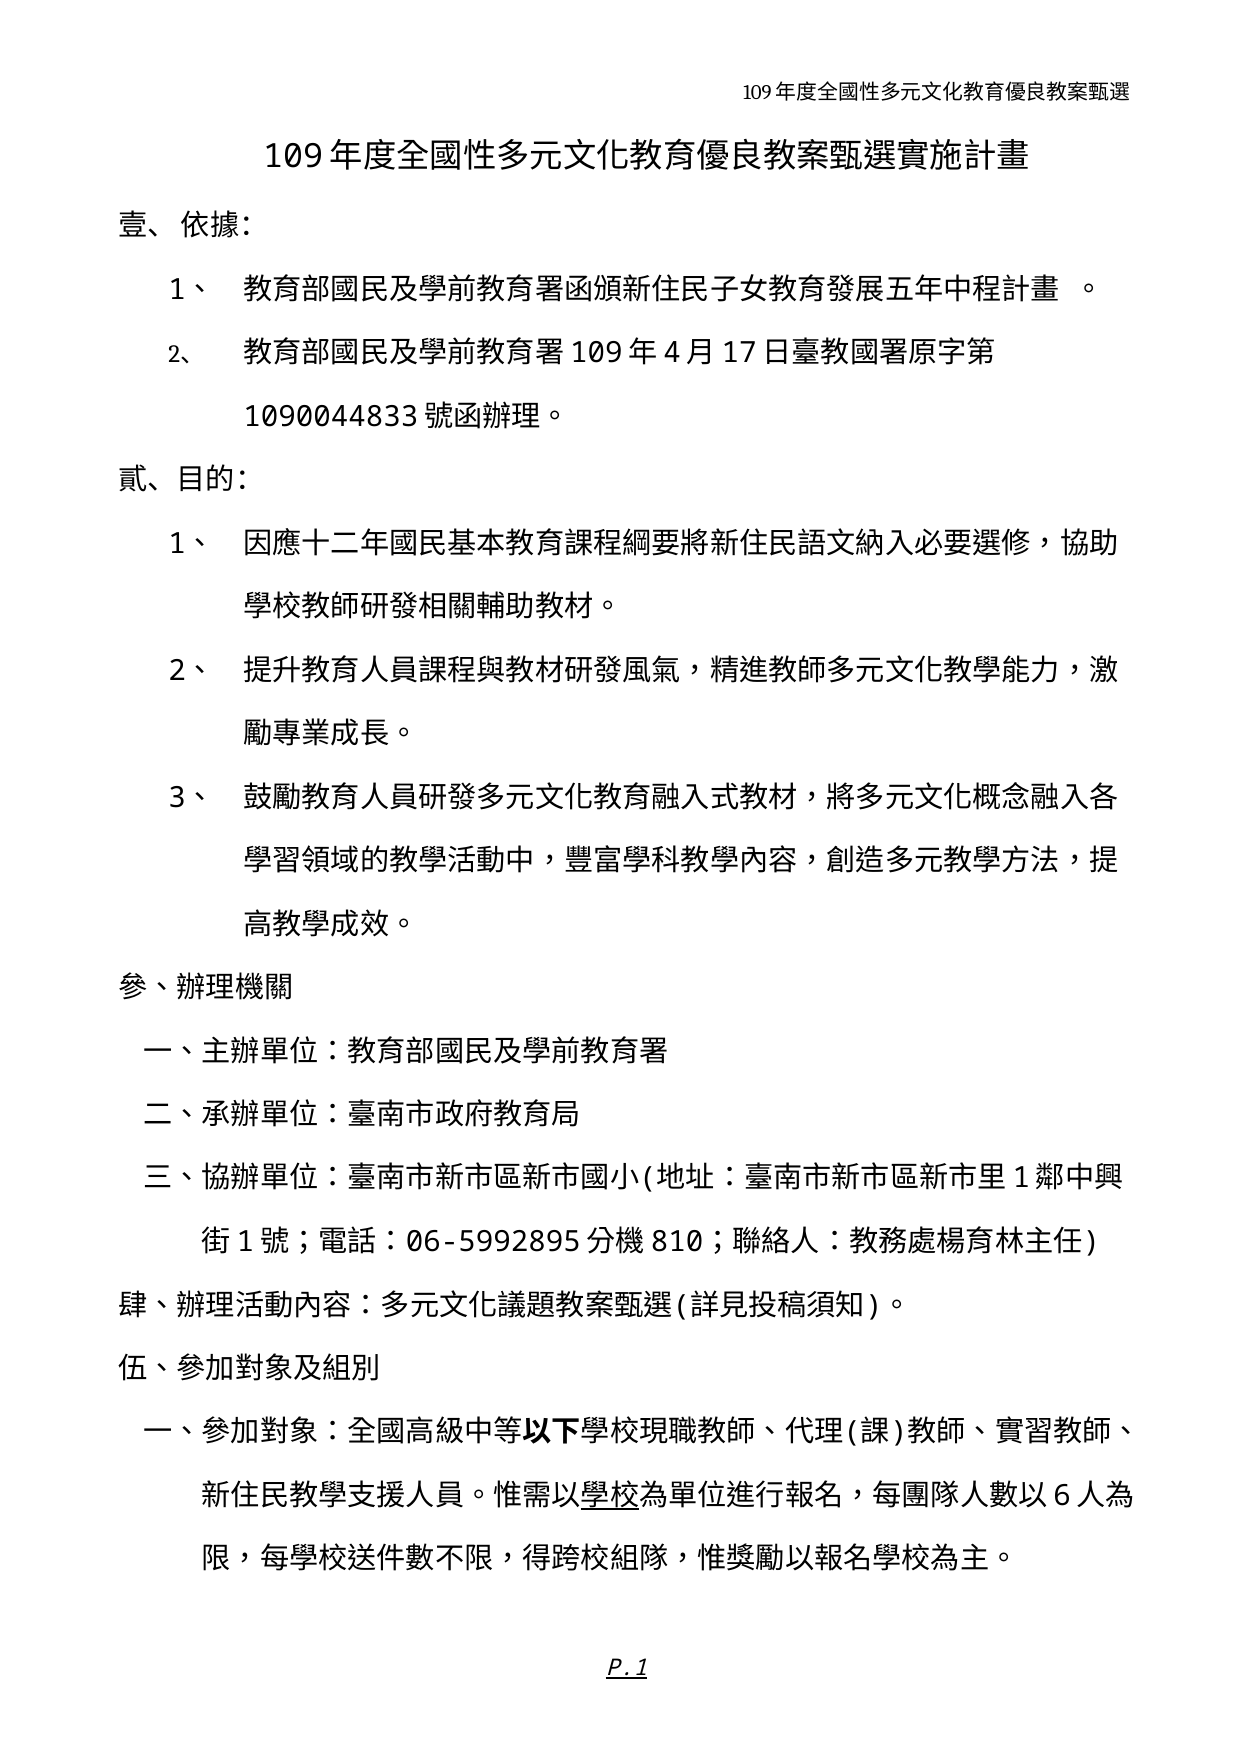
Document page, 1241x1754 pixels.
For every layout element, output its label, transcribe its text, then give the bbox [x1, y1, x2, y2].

list 提升教育人員課程與教材研發風氣，精進教師多元文化教學能力，激勵專業成長。 [168, 646, 1137, 752]
text 一、參加對象：全國高級中等以下學校現職教師、代理(課)教師、實習教師、新住民教學支援人員。惟需以學校為單位進行報名，每團隊人數以6人為限，每學校送件數不限，得跨校組隊，惟獎勵以報名學校為主。 [143, 1408, 1137, 1577]
text 二、承辦單位：臺南市政府教育局 [143, 1091, 1137, 1133]
text 一、主辦單位：教育部國民及學前教育署 [143, 1027, 1137, 1069]
list 教育部國民及學前教育署109年4月17日臺教國署原字第1090044833號函辦理。 [168, 329, 1137, 435]
text 三、協辦單位：臺南市新市區新市國小(地址：臺南市新市區新市里1鄰中興街1號；電話：06-5992895分機810；聯絡人：教務處楊育林主任) [143, 1154, 1137, 1260]
list 因應十二年國民基本教育課程綱要將新住民語文納入必要選修，協助學校教師研發相關輔助教材。 [168, 519, 1137, 625]
text 貳、目的： [118, 456, 1137, 498]
text 伍、參加對象及組別 [118, 1344, 1137, 1387]
list 教育部國民及學前教育署函頒新住民子女教育發展五年中程計畫 。 [168, 265, 1137, 308]
text 109年度全國性多元文化教育優良教案甄選實施計畫 [118, 129, 1174, 178]
list 依據： [118, 202, 1137, 244]
text 肆、辦理活動內容：多元文化議題教案甄選(詳見投稿須知)。 [118, 1281, 1137, 1323]
list 鼓勵教育人員研發多元文化教育融入式教材，將多元文化概念融入各學習領域的教學活動中，豐富學科教學內容，創造多元教學方法，提高教學成效。 [168, 773, 1137, 942]
text 參、辦理機關 [118, 964, 1137, 1006]
